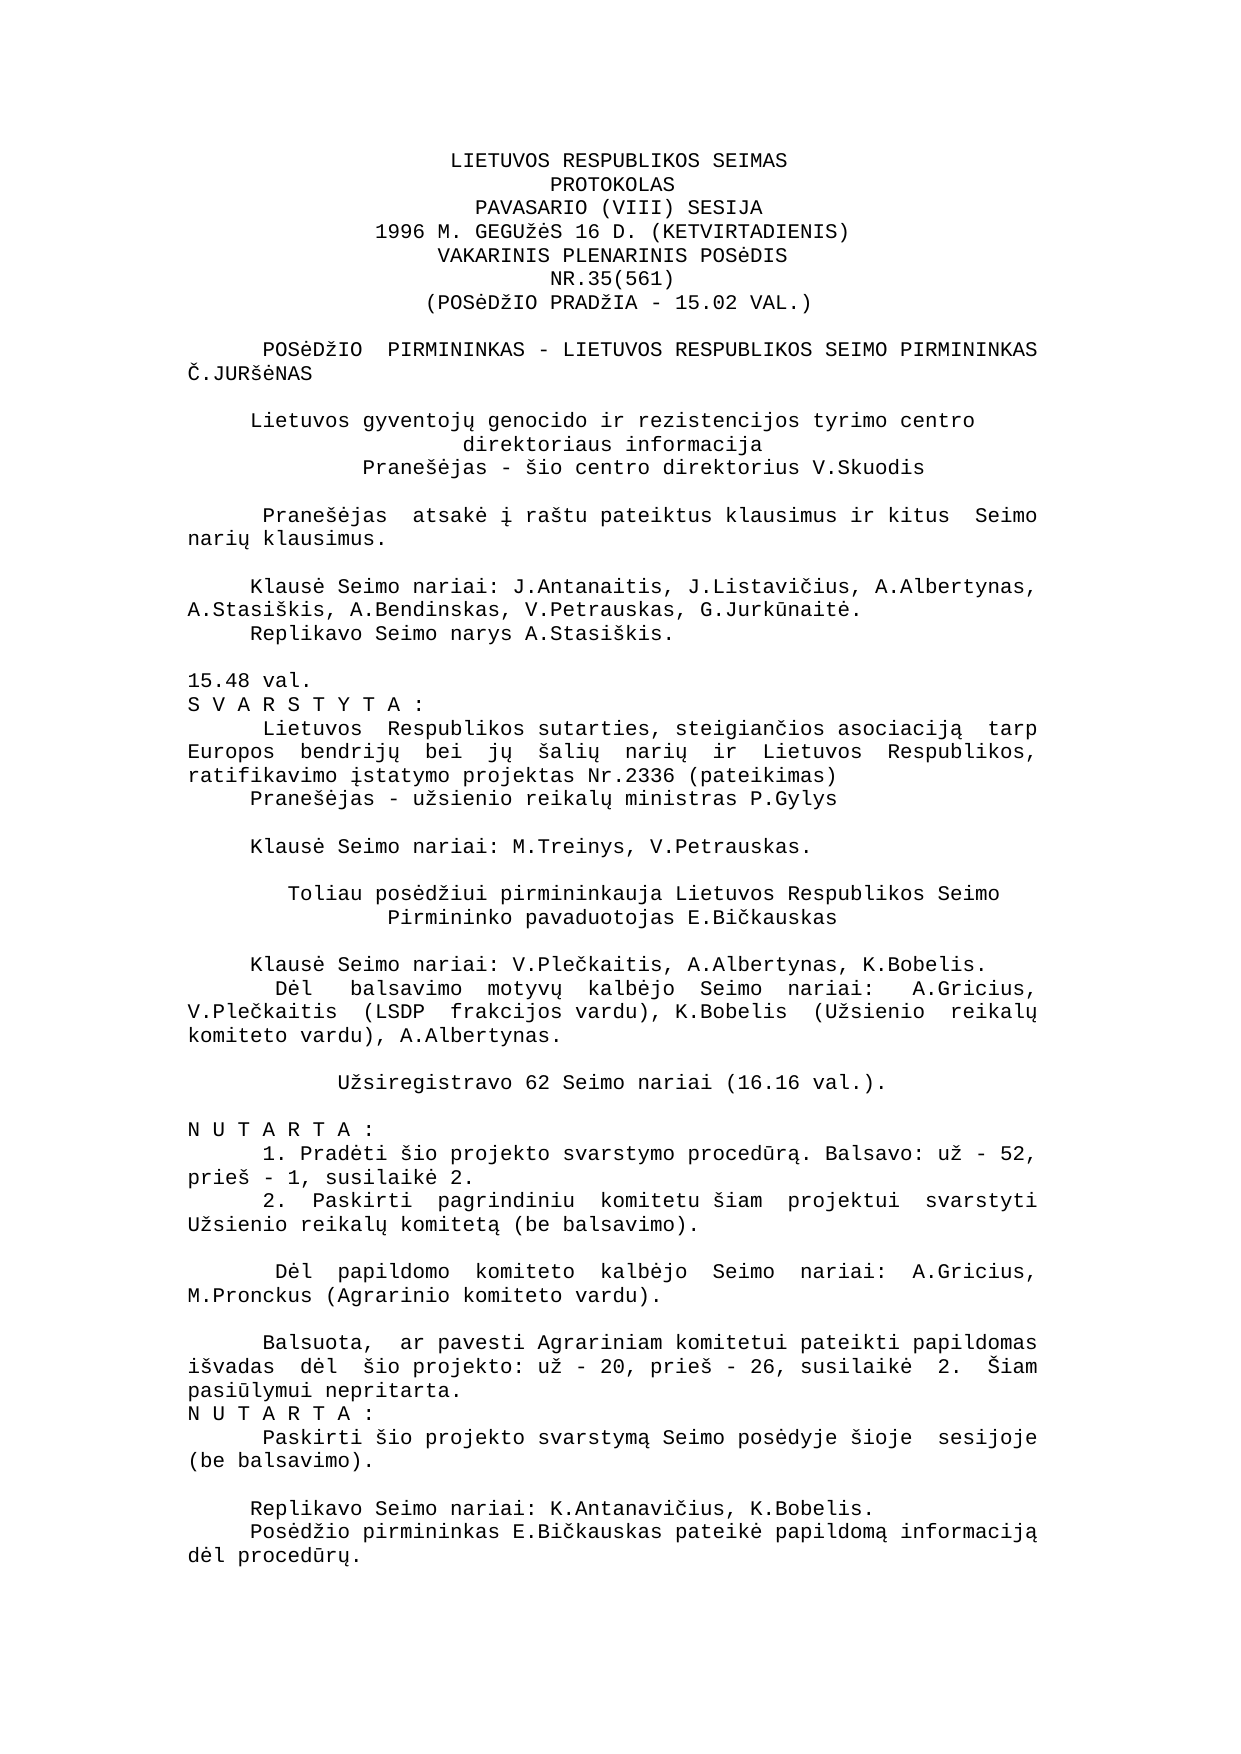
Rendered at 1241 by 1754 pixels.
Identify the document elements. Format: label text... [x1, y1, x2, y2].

text PROTOKOLAS [187, 174, 1053, 197]
text Pirmininko pavaduotojas E.Bičkauskas [187, 907, 1053, 930]
text Užsiregistravo 62 Seimo nariai (16.16 val.). [187, 1072, 1053, 1096]
text S V A R S T Y T A : [187, 694, 1053, 717]
text 1. Pradėti šio projekto svarstymo procedūrą. Balsavo: už - 52, [187, 1143, 1053, 1167]
text LIETUVOS RESPUBLIKOS SEIMAS [187, 150, 1053, 174]
text (be balsavimo). [187, 1451, 1053, 1474]
text prieš - 1, susilaikė 2. [187, 1167, 1053, 1190]
text Toliau posėdžiui pirmininkauja Lietuvos Respublikos Seimo [187, 883, 1053, 907]
text Europos bendrijų bei jų šalių narių ir Lietuvos Respublikos, [187, 741, 1053, 765]
text Balsuota, ar pavesti Agrariniam komitetui pateikti papildomas [187, 1332, 1053, 1356]
text Lietuvos gyventojų genocido ir rezistencijos tyrimo centro [187, 410, 1053, 434]
text A.Stasiškis, A.Bendinskas, V.Petrauskas, G.Jurkūnaitė. [187, 599, 1053, 623]
text Replikavo Seimo narys A.Stasiškis. [187, 623, 1053, 647]
text NR.35(561) [187, 268, 1053, 292]
text N U T A R T A : [187, 1119, 1053, 1143]
text išvadas dėl šio projekto: už - 20, prieš - 26, susilaikė 2. Šiam [187, 1356, 1053, 1379]
text Replikavo Seimo nariai: K.Antanavičius, K.Bobelis. [187, 1498, 1053, 1521]
text V.Plečkaitis (LSDP frakcijos vardu), K.Bobelis (Užsienio reikalų [187, 1001, 1053, 1025]
text Lietuvos Respublikos sutarties, steigiančios asociaciją tarp [187, 717, 1053, 741]
text Č.JURšėNAS [187, 363, 1053, 386]
text Klausė Seimo nariai: J.Antanaitis, J.Listavičius, A.Albertynas, [187, 576, 1053, 599]
text dėl procedūrų. [187, 1545, 1053, 1569]
text (POSėDžIO PRADžIA - 15.02 VAL.) [187, 292, 1053, 316]
text Užsienio reikalų komitetą (be balsavimo). [187, 1214, 1053, 1238]
text PAVASARIO (VIII) SESIJA [187, 197, 1053, 221]
text Posėdžio pirmininkas E.Bičkauskas pateikė papildomą informaciją [187, 1521, 1053, 1545]
text Pranešėjas - šio centro direktorius V.Skuodis [187, 457, 1053, 481]
text 1996 M. GEGUžėS 16 D. (KETVIRTADIENIS) [187, 221, 1053, 244]
text Pranešėjas - užsienio reikalų ministras P.Gylys [187, 788, 1053, 812]
text Klausė Seimo nariai: M.Treinys, V.Petrauskas. [187, 836, 1053, 859]
text Klausė Seimo nariai: V.Plečkaitis, A.Albertynas, K.Bobelis. [187, 954, 1053, 978]
text Dėl balsavimo motyvų kalbėjo Seimo nariai: A.Gricius, [187, 978, 1053, 1001]
text 2. Paskirti pagrindiniu komitetu šiam projektui svarstyti [187, 1190, 1053, 1214]
text N U T A R T A : [187, 1403, 1053, 1427]
text ratifikavimo įstatymo projektas Nr.2336 (pateikimas) [187, 765, 1053, 788]
text VAKARINIS PLENARINIS POSėDIS [187, 244, 1053, 268]
text narių klausimus. [187, 528, 1053, 552]
text Paskirti šio projekto svarstymą Seimo posėdyje šioje sesijoje [187, 1427, 1053, 1451]
text Pranešėjas atsakė į raštu pateiktus klausimus ir kitus Seimo [187, 505, 1053, 528]
text M.Pronckus (Agrarinio komiteto vardu). [187, 1285, 1053, 1309]
text POSėDžIO PIRMININKAS - LIETUVOS RESPUBLIKOS SEIMO PIRMININKAS [187, 339, 1053, 363]
text komiteto vardu), A.Albertynas. [187, 1025, 1053, 1048]
text 15.48 val. [187, 670, 1053, 694]
text direktoriaus informacija [187, 434, 1053, 457]
text Dėl papildomo komiteto kalbėjo Seimo nariai: A.Gricius, [187, 1261, 1053, 1285]
text pasiūlymui nepritarta. [187, 1379, 1053, 1403]
